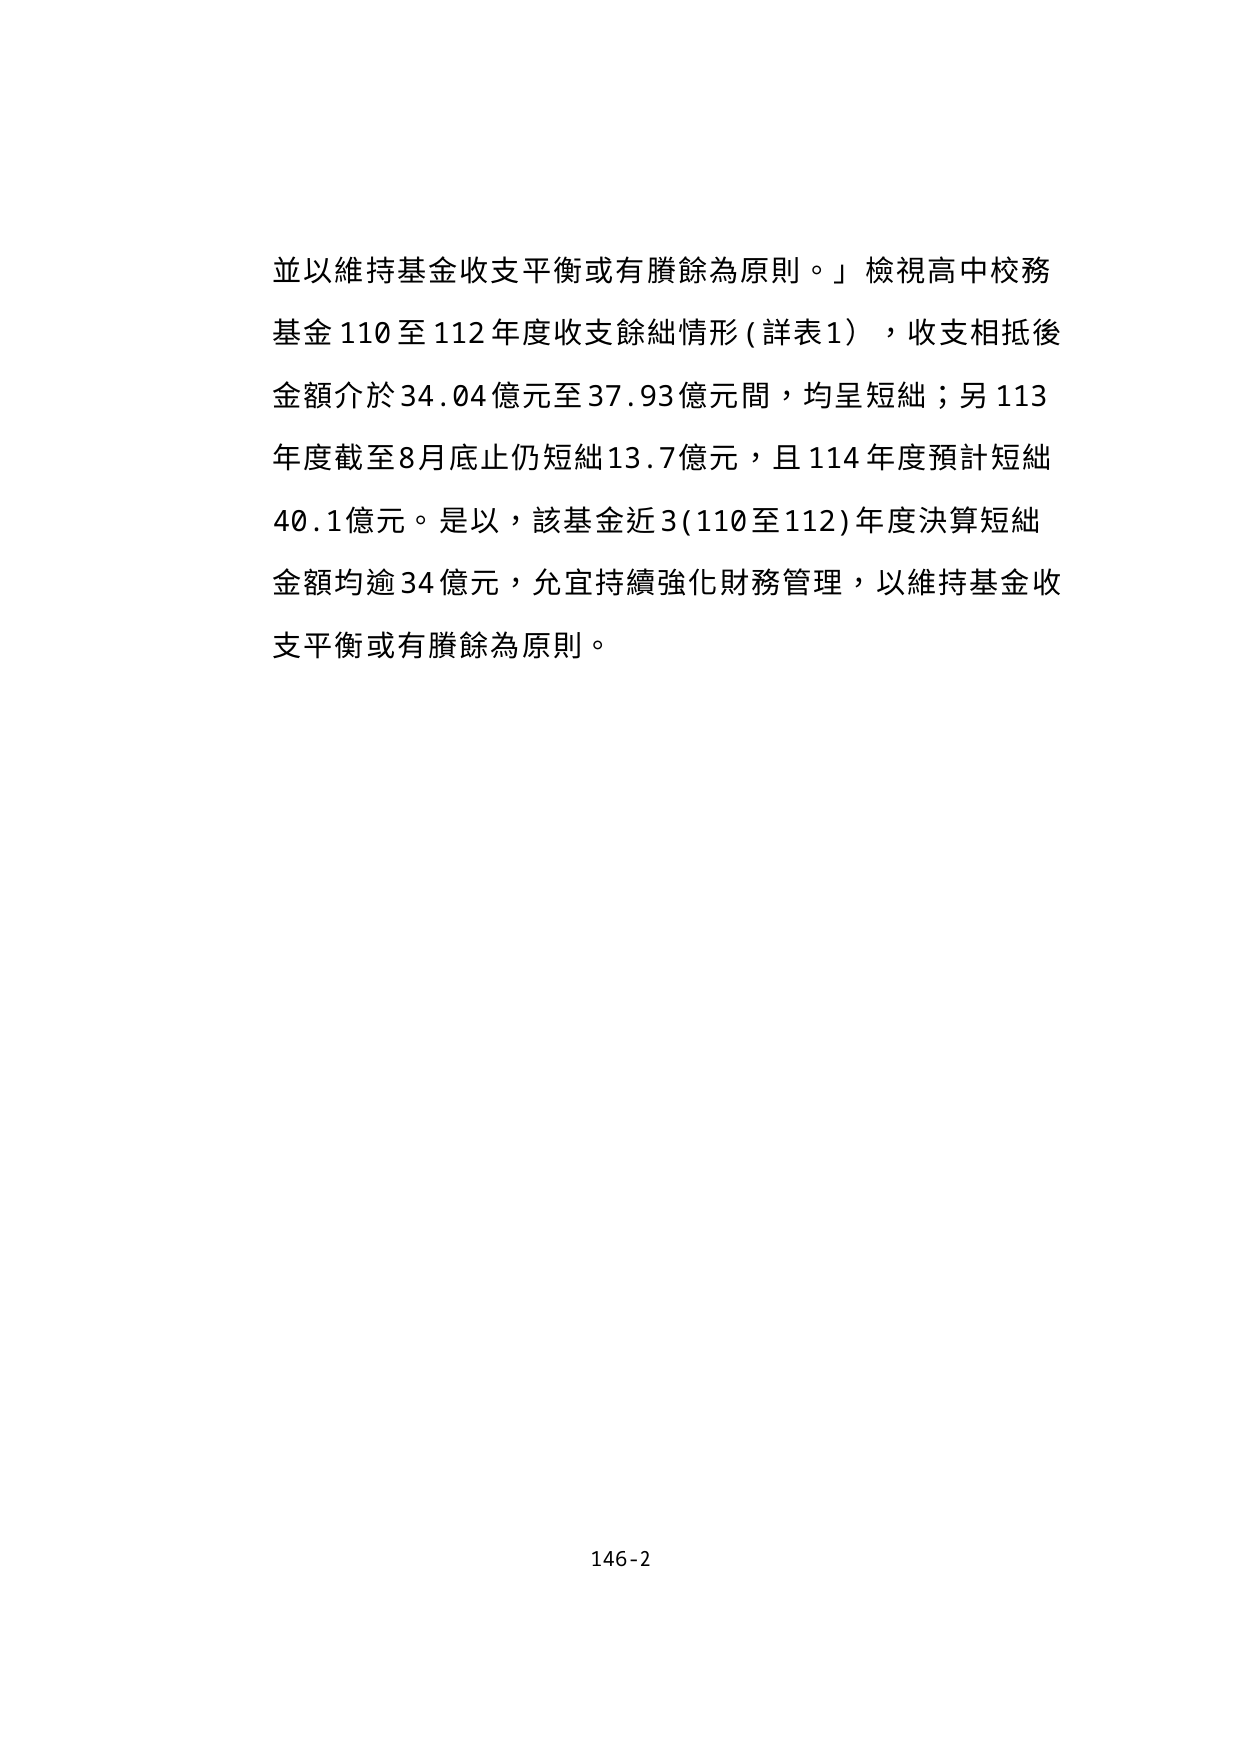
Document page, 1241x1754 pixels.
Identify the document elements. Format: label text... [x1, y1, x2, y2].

text 國立高級中等學校校務基金設置條例第10條規定：「本基金預算之編製，應審酌基金之財務及預估收支情形，並以維持基金收支平衡或有賸餘為原則。」檢視高中校務基金110至112年度收支餘絀情形(詳表1），收支相抵後金額介於34.04億元至37.93億元間，均呈短絀；另113年度截至8月底止仍短絀13.7億元，且114年度預計短絀40.1億元。是以，該基金近3(110至112)年度決算短絀金額均逾34億元，允宜持續強化財務管理，以維持基金收支平衡或有賸餘為原則。 [266, 227, 1063, 665]
